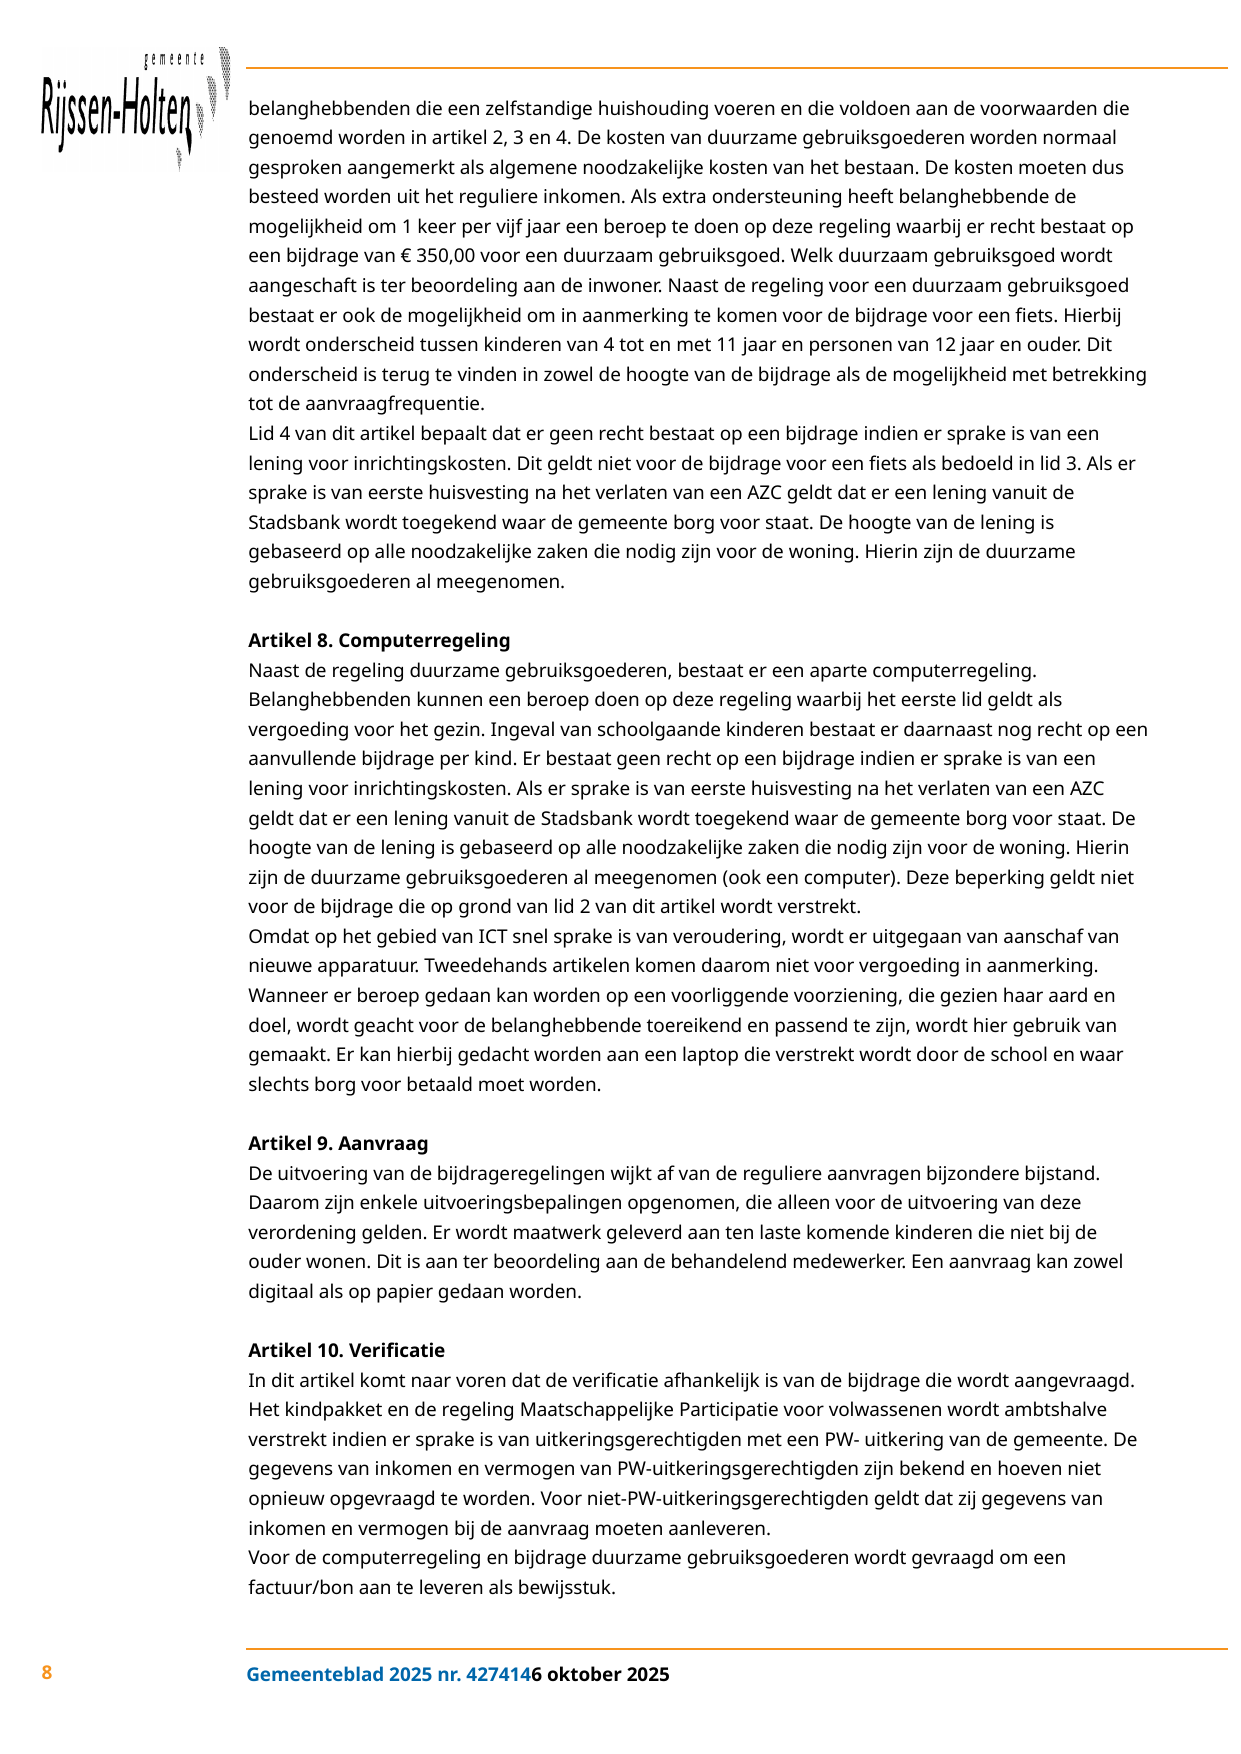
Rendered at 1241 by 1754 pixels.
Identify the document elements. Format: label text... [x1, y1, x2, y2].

text Naast de regeling duurzame gebruiksgoederen, bestaat er een aparte computerregeling. [248, 657, 1152, 683]
text Wanneer er beroep gedaan kan worden op een voorliggende voorziening, die gezien haar aard en doel, wordt geacht voor de belanghebbende toereikend en passend te zijn, wordt hier gebruik van gemaakt. Er kan hierbij gedacht worden aan een laptop die verstrekt wordt door de school en waar slechts borg voor betaald moet worden. [248, 982, 1152, 1097]
picture [41, 47, 231, 172]
text belanghebbenden die een zelfstandige huishouding voeren en die voldoen aan de voorwaarden die genoemd worden in artikel 2, 3 en 4. De kosten van duurzame gebruiksgoederen worden normaal gesproken aangemerkt als algemene noodzakelijke kosten van het bestaan. De kosten moeten dus besteed worden uit het reguliere inkomen. Als extra ondersteuning heeft belanghebbende de mogelijkheid om 1 keer per vijf jaar een beroep te doen op deze regeling waarbij er recht bestaat op een bijdrage van € 350,00 voor een duurzaam gebruiksgoed. Welk duurzaam gebruiksgoed wordt aangeschaft is ter beoordeling aan de inwoner. Naast de regeling voor een duurzaam gebruiksgoed bestaat er ook de mogelijkheid om in aanmerking te komen voor de bijdrage voor een fiets. Hierbij wordt onderscheid tussen kinderen van 4 tot en met 11 jaar en personen van 12 jaar en ouder. Dit onderscheid is terug te vinden in zowel de hoogte van de bijdrage als de mogelijkheid met betrekking tot de aanvraagfrequentie. [248, 95, 1152, 416]
text Omdat op het gebied van ICT snel sprake is van veroudering, wordt er uitgegaan van aanschaf van nieuwe apparatuur. Tweedehands artikelen komen daarom niet voor vergoeding in aanmerking. [248, 923, 1152, 978]
text Artikel 8. Computerregeling [248, 627, 1152, 653]
text In dit artikel komt naar voren dat de verificatie afhankelijk is van de bijdrage die wordt aangevraagd. Het kindpakket en de regeling Maatschappelijke Participatie voor volwassenen wordt ambtshalve verstrekt indien er sprake is van uitkeringsgerechtigden met een PW- uitkering van de gemeente. De gegevens van inkomen en vermogen van PW-uitkeringsgerechtigden zijn bekend en hoeven niet opnieuw opgevraagd te worden. Voor niet-PW-uitkeringsgerechtigden geldt dat zij gegevens van inkomen en vermogen bij de aanvraag moeten aanleveren. [248, 1367, 1152, 1541]
text De uitvoering van de bijdrageregelingen wijkt af van de reguliere aanvragen bijzondere bijstand. Daarom zijn enkele uitvoeringsbepalingen opgenomen, die alleen voor de uitvoering van deze verordening gelden. Er wordt maatwerk geleverd aan ten laste komende kinderen die niet bij de ouder wonen. Dit is aan ter beoordeling aan de behandelend medewerker. Een aanvraag kan zowel digitaal als op papier gedaan worden. [248, 1160, 1152, 1304]
text Lid 4 van dit artikel bepaalt dat er geen recht bestaat op een bijdrage indien er sprake is van een lening voor inrichtingskosten. Dit geldt niet voor de bijdrage voor een fiets als bedoeld in lid 3. Als er sprake is van eerste huisvesting na het verlaten van een AZC geldt dat er een lening vanuit de Stadsbank wordt toegekend waar de gemeente borg voor staat. De hoogte van de lening is gebaseerd op alle noodzakelijke zaken die nodig zijn voor de woning. Hierin zijn de duurzame gebruiksgoederen al meegenomen. [248, 420, 1152, 594]
text Artikel 10. Verificatie [248, 1337, 1152, 1363]
text Belanghebbenden kunnen een beroep doen op deze regeling waarbij het eerste lid geldt als vergoeding voor het gezin. Ingeval van schoolgaande kinderen bestaat er daarnaast nog recht op een aanvullende bijdrage per kind. Er bestaat geen recht op een bijdrage indien er sprake is van een lening voor inrichtingskosten. Als er sprake is van eerste huisvesting na het verlaten van een AZC geldt dat er een lening vanuit de Stadsbank wordt toegekend waar de gemeente borg voor staat. De hoogte van de lening is gebaseerd op alle noodzakelijke zaken die nodig zijn voor de woning. Hierin zijn de duurzame gebruiksgoederen al meegenomen (ook een computer). Deze beperking geldt niet voor de bijdrage die op grond van lid 2 van dit artikel wordt verstrekt. [248, 686, 1152, 919]
text Voor de computerregeling en bijdrage duurzame gebruiksgoederen wordt gevraagd om een factuur/bon aan te leveren als bewijsstuk. [248, 1544, 1152, 1600]
text Artikel 9. Aanvraag [248, 1130, 1152, 1156]
